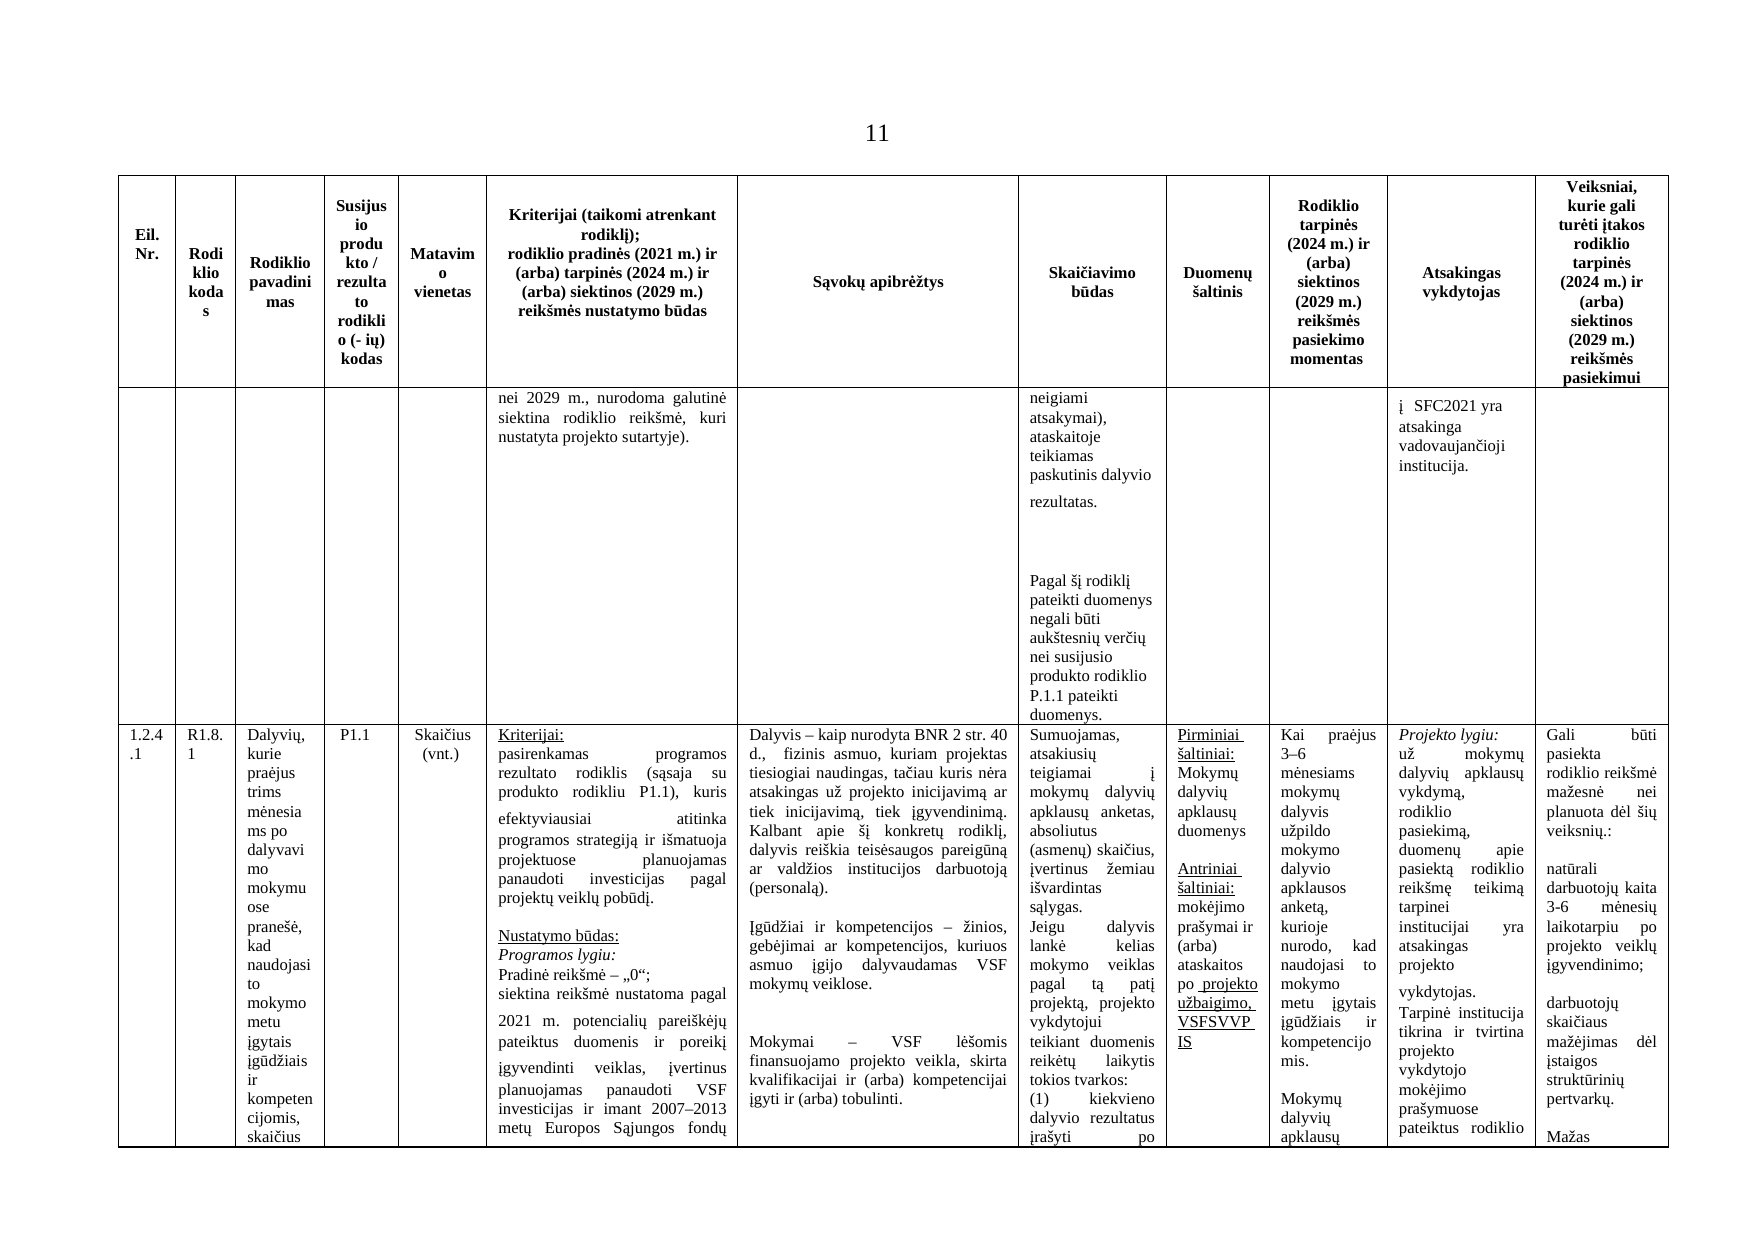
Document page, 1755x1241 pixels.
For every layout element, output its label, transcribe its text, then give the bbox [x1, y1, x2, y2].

table_header Eil.Nr. [119, 176, 175, 387]
table_cell [176, 388, 235, 724]
table_header Rodiklio pavadinimas [236, 176, 324, 387]
table_cell Skaičius (vnt.) [399, 725, 486, 1146]
table_cell [1270, 388, 1387, 724]
table_header Sąvokų apibrėžtys [738, 176, 1018, 387]
table_cell į SFC2021 yra atsakinga vadovaujančioji institucija. [1388, 388, 1535, 724]
table_cell 1.2.4.1 [119, 725, 175, 1146]
table_header Kriterijai (taikomi atrenkant rodiklį); rodiklio pradinės (2021 m.) ir (arba) tarpinės (2024 m.) ir (arba) siektinos (2029 m.) reikšmės nustatymo būdas [487, 176, 737, 387]
table_header Skaičiavimo būdas [1019, 176, 1166, 387]
table_header Susijusio produkto / rezultato rodiklio (- ių) kodas [325, 176, 398, 387]
table_cell P1.1 [325, 725, 398, 1146]
table_header Duomenų šaltinis [1167, 176, 1269, 387]
table_header Rodiklio kodas [176, 176, 235, 387]
table_cell Kai praėjus 3–6 mėnesiams mokymų dalyvis užpildo mokymo dalyvio apklausos anketą, kurioje nurodo, kad naudojasi to mokymo metu įgytais įgūdžiais ir kompetencijomis. Mokymų dalyvių apklausų [1270, 725, 1387, 1146]
table_cell R1.8.1 [176, 725, 235, 1146]
table_cell Dalyvis – kaip nurodyta BNR 2 str. 40 d., fizinis asmuo, kuriam projektas tiesiogiai naudingas, tačiau kuris nėra atsakingas už projekto inicijavimą ar tiek inicijavimą, tiek įgyvendinimą. Kalbant apie šį konkretų rodiklį, dalyvis reiškia teisėsaugos pareigūną ar valdžios institucijos darbuotoją (personalą). Įgūdžiai ir kompetencijos – žinios, gebėjimai ar kompetencijos, kuriuos asmuo įgijo dalyvaudamas VSF mokymų veiklose. Mokymai – VSF lėšomis finansuojamo projekto veikla, skirta kvalifikacijai ir (arba) kompetencijai įgyti ir (arba) tobulinti. [738, 725, 1018, 1146]
table_cell [399, 388, 486, 724]
table_cell [1536, 388, 1668, 724]
table_cell [119, 388, 175, 724]
table_header Rodiklio tarpinės (2024 m.) ir (arba) siektinos (2029 m.) reikšmės pasiekimo momentas [1270, 176, 1387, 387]
table_cell nei 2029 m., nurodoma galutinė siektina rodiklio reikšmė, kuri nustatyta projekto sutartyje). [487, 388, 737, 724]
table_cell Gali būti pasiekta rodiklio reikšmė mažesnė nei planuota dėl šių veiksnių.: natūrali darbuotojų kaita 3-6 mėnesių laikotarpiu po projekto veiklų įgyvendinimo; darbuotojų skaičiaus mažėjimas dėl įstaigos struktūrinių pertvarkų. Mažas [1536, 725, 1668, 1146]
table_cell Pirminiai šaltiniai: Mokymų dalyvių apklausų duomenys Antriniai šaltiniai: mokėjimo prašymai ir (arba) ataskaitos po projekto užbaigimo, VSFSVVP IS [1167, 725, 1269, 1146]
table_cell Dalyvių, kurie praėjus trims mėnesiams po dalyvavimo mokymuose pranešė, kad naudojasi to mokymo metu įgytais įgūdžiais ir kompetencijomis, skaičius [236, 725, 324, 1146]
table_cell Projekto lygiu: už mokymų dalyvių apklausų vykdymą, rodiklio pasiekimą, duomenų apie pasiektą rodiklio reikšmę teikimą tarpinei institucijai yra atsakingas projekto vykdytojas. Tarpinė institucija tikrina ir tvirtina projekto vykdytojo mokėjimo prašymuose pateiktus rodiklio [1388, 725, 1535, 1146]
table_header Atsakingas vykdytojas [1388, 176, 1535, 387]
table_cell [325, 388, 398, 724]
table_cell Sumuojamas, atsakiusių teigiamai į mokymų dalyvių apklausų anketas, absoliutus (asmenų) skaičius, įvertinus žemiau išvardintas sąlygas. Jeigu dalyvis lankė kelias mokymo veiklas pagal tą patį projektą, projekto vykdytojui teikiant duomenis reikėtų laikytis tokios tvarkos: (1) kiekvieno dalyvio rezultatus įrašyti po [1019, 725, 1166, 1146]
table_cell [236, 388, 324, 724]
table_header Veiksniai, kurie gali turėti įtakos rodiklio tarpinės (2024 m.) ir (arba) siektinos (2029 m.) reikšmės pasiekimui [1536, 176, 1668, 387]
table_cell Kriterijai: pasirenkamas programos rezultato rodiklis (sąsaja su produkto rodikliu P1.1), kuris efektyviausiai atitinka programos strategiją ir išmatuoja projektuose planuojamas panaudoti investicijas pagal projektų veiklų pobūdį. Nustatymo būdas: Programos lygiu: Pradinė reikšmė – „0“; siektina reikšmė nustatoma pagal 2021 m. potencialių pareiškėjų pateiktus duomenis ir poreikį įgyvendinti veiklas, įvertinus planuojamas panaudoti VSF investicijas ir imant 2007–2013 metų Europos Sąjungos fondų [487, 725, 737, 1146]
table_cell [1167, 388, 1269, 724]
table_cell neigiami atsakymai), ataskaitoje teikiamas paskutinis dalyvio rezultatas. Pagal šį rodiklį pateikti duomenys negali būti aukštesnių verčių nei susijusio produkto rodiklio P.1.1 pateikti duomenys. [1019, 388, 1166, 724]
table_cell [738, 388, 1018, 724]
table_header Matavimo vienetas [399, 176, 486, 387]
